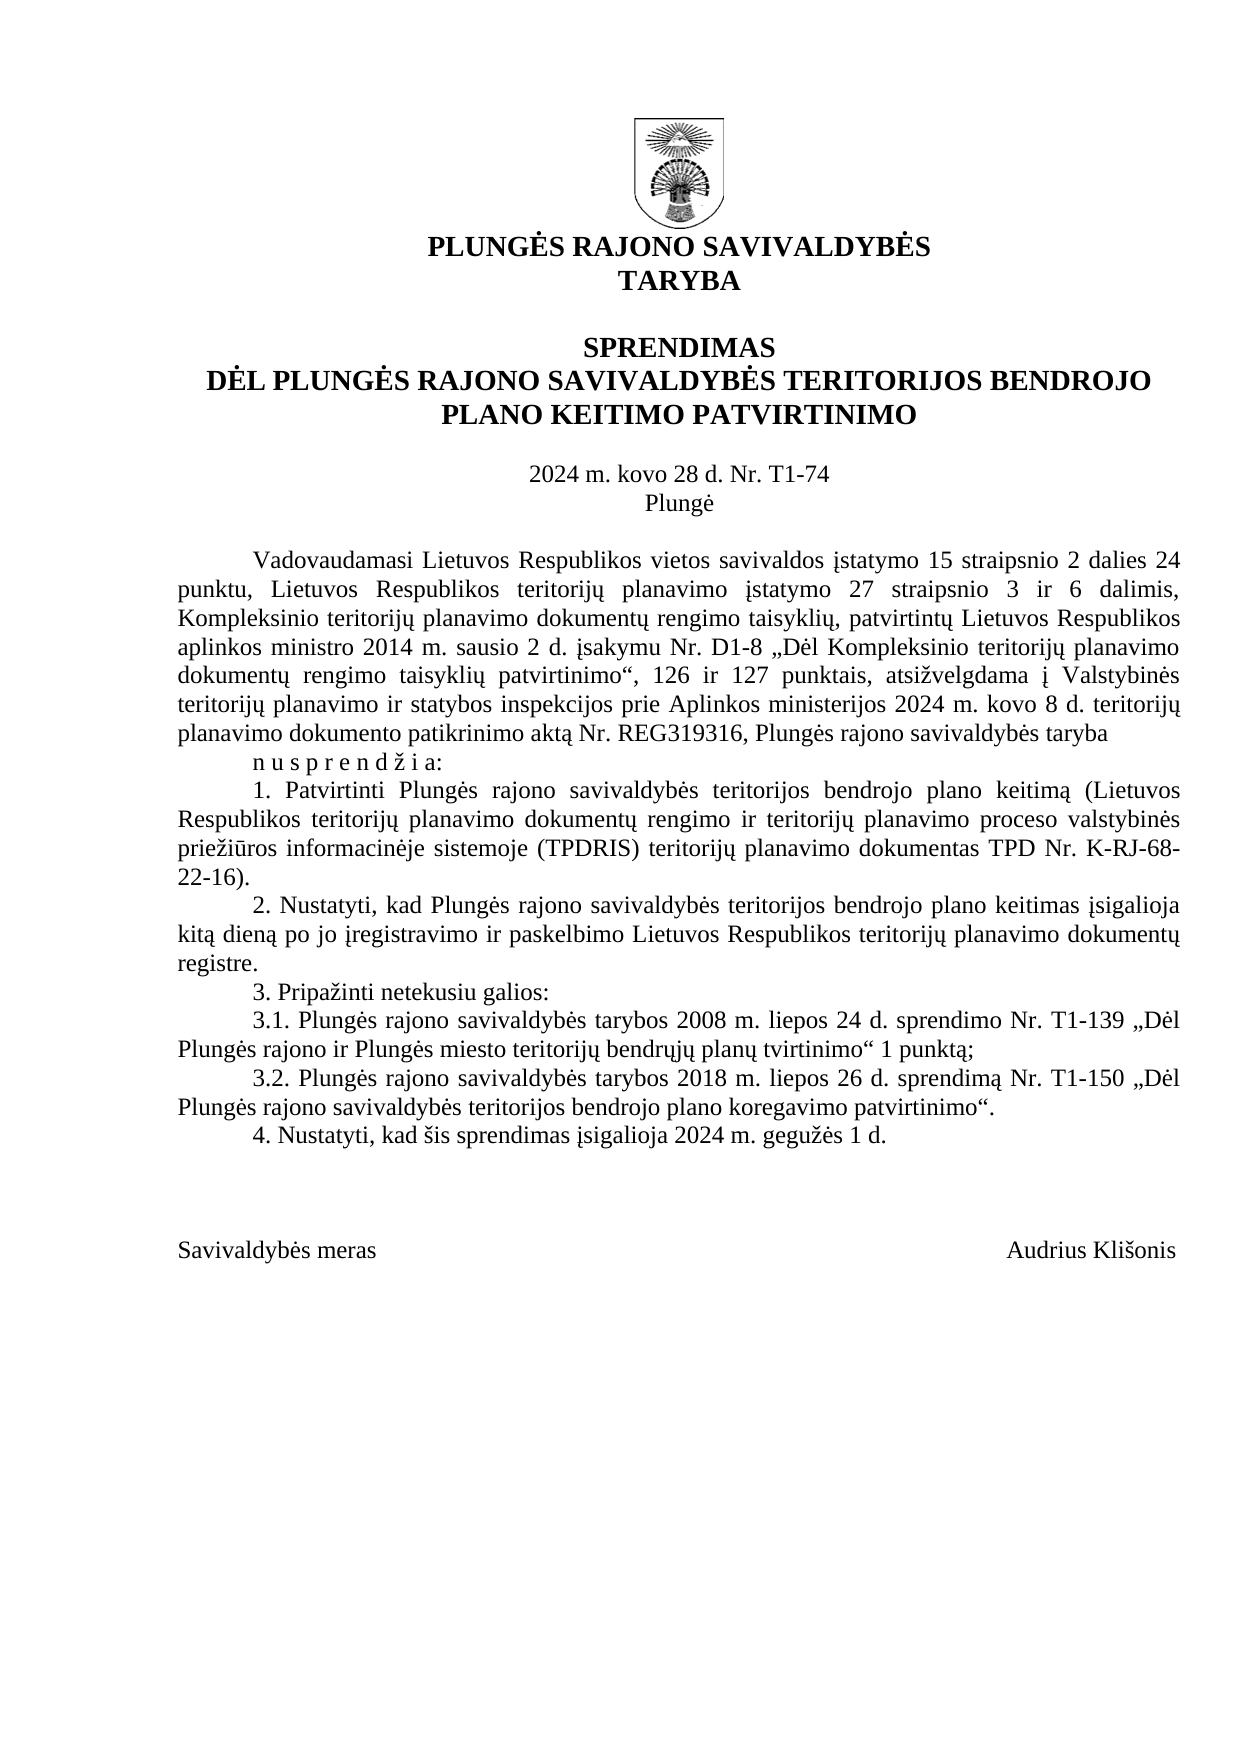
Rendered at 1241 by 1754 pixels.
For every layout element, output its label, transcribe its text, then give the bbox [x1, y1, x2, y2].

text Plungė [177, 488, 1181, 517]
text 3.2. Plungės rajono savivaldybės tarybos 2018 m. liepos 26 d. sprendimą Nr. T1-150 „Dėl Plungės rajono savivaldybės teritorijos bendrojo plano koregavimo patvirtinimo“. [177, 1063, 1181, 1120]
text 2. Nustatyti, kad Plungės rajono savivaldybės teritorijos bendrojo plano keitimas įsigalioja kitą dieną po jo įregistravimo ir paskelbimo Lietuvos Respublikos teritorijų planavimo dokumentų registre. [177, 890, 1181, 977]
text n u s p r e n d ž i a: [177, 747, 1181, 775]
text 3.1. Plungės rajono savivaldybės tarybos 2008 m. liepos 24 d. sprendimo Nr. T1-139 „Dėl Plungės rajono ir Plungės miesto teritorijų bendrųjų planų tvirtinimo“ 1 punktą; [177, 1005, 1181, 1063]
text 3. Pripažinti netekusiu galios: [177, 977, 1181, 1005]
text SPRENDIMAS [177, 330, 1181, 363]
text 2024 m. kovo 28 d. Nr. T1-74 [177, 459, 1181, 488]
text DĖL PLUNGĖS RAJONO SAVIVALDYBĖS TERITORIJOS BENDROJO PLANO KEITIMO PATVIRTINIMO [177, 363, 1181, 430]
text TARYBA [177, 263, 1181, 296]
text Savivaldybės meras Audrius Klišonis [177, 1235, 1181, 1264]
text Vadovaudamasi Lietuvos Respublikos vietos savivaldos įstatymo 15 straipsnio 2 dalies 24 punktu, Lietuvos Respublikos teritorijų planavimo įstatymo 27 straipsnio 3 ir 6 dalimis, Kompleksinio teritorijų planavimo dokumentų rengimo taisyklių, patvirtintų Lietuvos Respublikos aplinkos ministro 2014 m. sausio 2 d. įsakymu Nr. D1-8 „Dėl Kompleksinio teritorijų planavimo dokumentų rengimo taisyklių patvirtinimo“, 126 ir 127 punktais, atsižvelgdama į Valstybinės teritorijų planavimo ir statybos inspekcijos prie Aplinkos ministerijos 2024 m. kovo 8 d. teritorijų planavimo dokumento patikrinimo aktą Nr. REG319316, Plungės rajono savivaldybės taryba [177, 545, 1181, 747]
text PLUNGĖS RAJONO SAVIVALDYBĖS [177, 229, 1181, 263]
text 4. Nustatyti, kad šis sprendimas įsigalioja 2024 m. gegužės 1 d. [177, 1120, 1181, 1149]
text 1. Patvirtinti Plungės rajono savivaldybės teritorijos bendrojo plano keitimą (Lietuvos Respublikos teritorijų planavimo dokumentų rengimo ir teritorijų planavimo proceso valstybinės priežiūros informacinėje sistemoje (TPDRIS) teritorijų planavimo dokumentas TPD Nr. K-RJ-68-22-16). [177, 775, 1181, 890]
